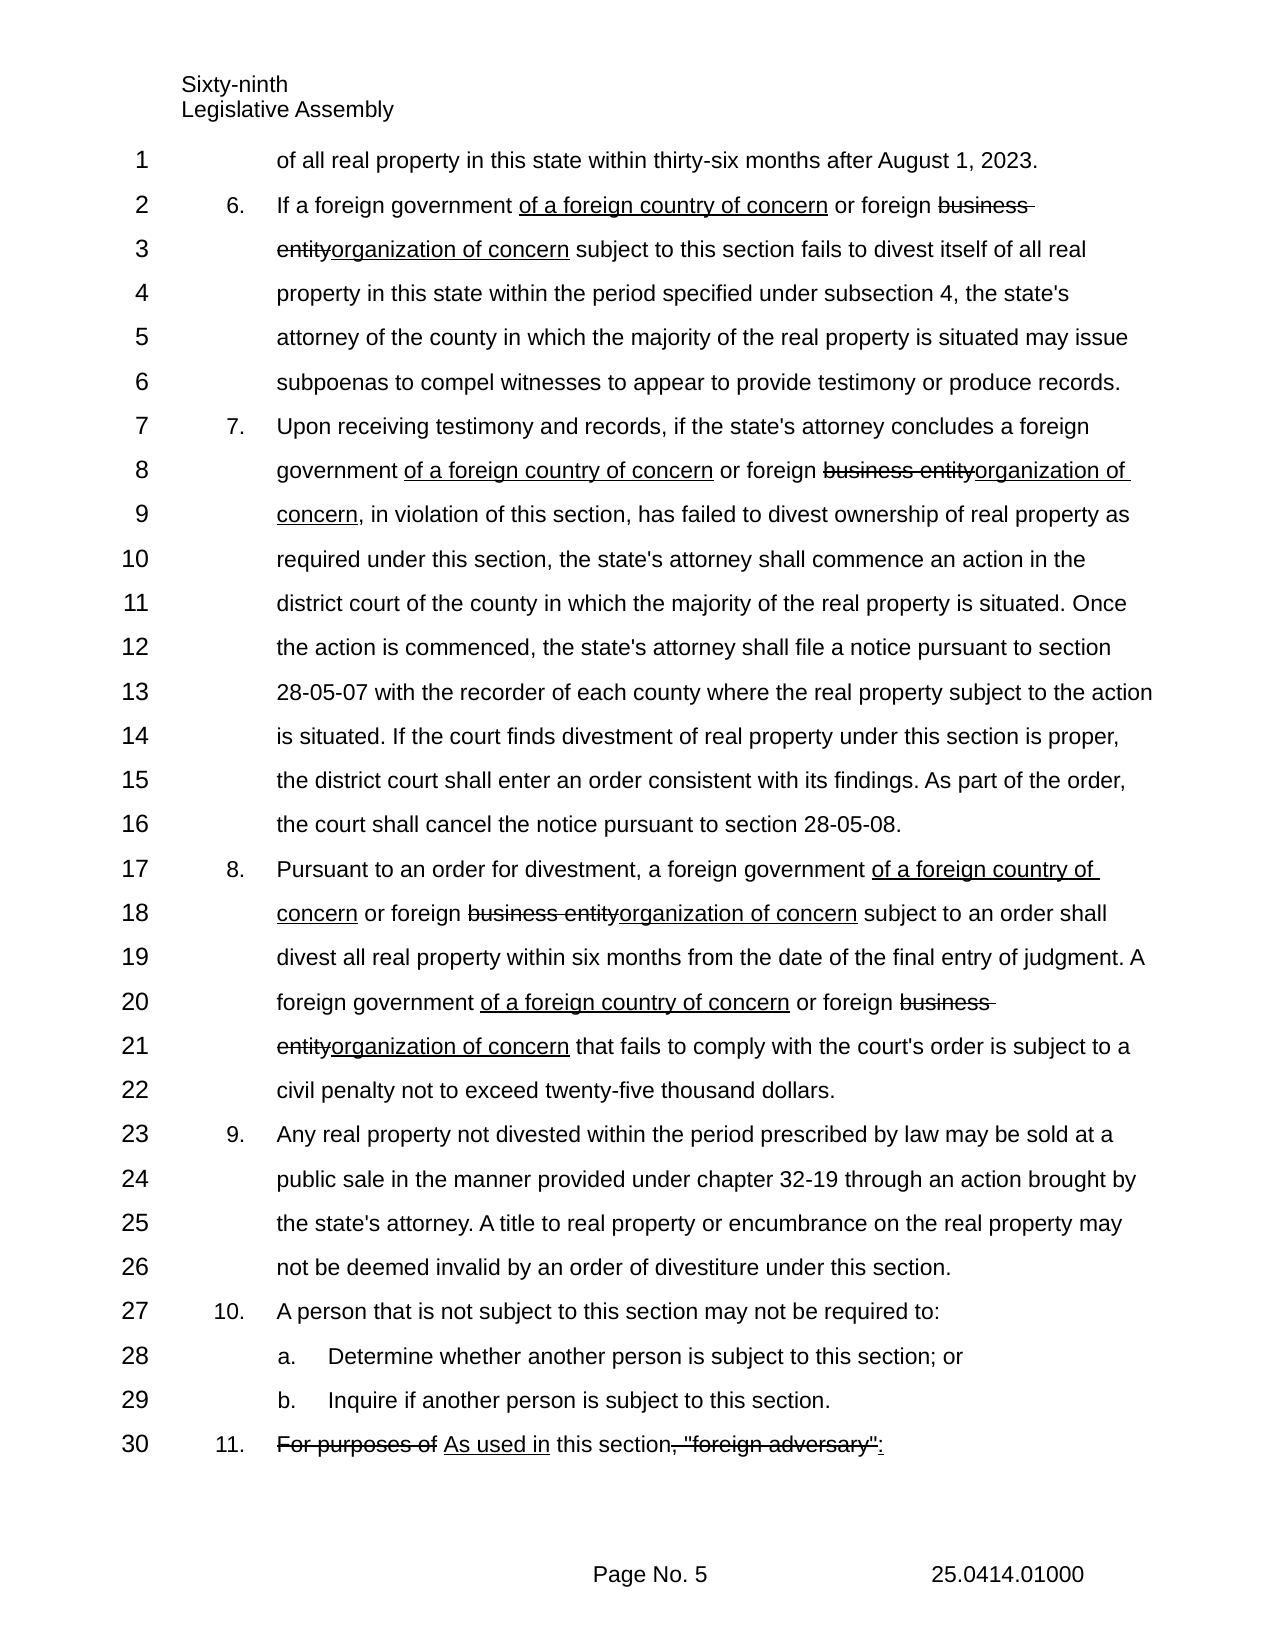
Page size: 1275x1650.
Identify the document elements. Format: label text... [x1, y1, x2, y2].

text b. Inquire if another person is subject to this section. [181, 1373, 1154, 1417]
text 8. Pursuant to an order for divestment, a foreign government of a foreign country of concern or foreign business entityorganization of concern subject to an order shall divest all real property within six months from the date of the final entry of judgment. A foreign government of a foreign country of concern or foreign business entityorganization of concern that fails to comply with the court's order is subject to a civil penalty not to exceed twenty‑five thousand dollars. [181, 842, 1154, 1107]
text 7. Upon receiving testimony and records, if the state's attorney concludes a foreign government of a foreign country of concern or foreign business entityorganization of concern, in violation of this section, has failed to divest ownership of real property as required under this section, the state's attorney shall commence an action in the district court of the county in which the majority of the real property is situated. Once the action is commenced, the state's attorney shall file a notice pursuant to section 28‑05‑07 with the recorder of each county where the real property subject to the action is situated. If the court finds divestment of real property under this section is proper, the district court shall enter an order consistent with its findings. As part of the order, the court shall cancel the notice pursuant to section 28‑05‑08. [181, 399, 1154, 842]
text of all real property in this state within thirty‑six months after August 1, 2023. [181, 133, 1154, 178]
text 9. Any real property not divested within the period prescribed by law may be sold at a public sale in the manner provided under chapter 32‑19 through an action brought by the state's attorney. A title to real property or encumbrance on the real property may not be deemed invalid by an order of divestiture under this section. [181, 1107, 1154, 1284]
text 6. If a foreign government of a foreign country of concern or foreign business entityorganization of concern subject to this section fails to divest itself of all real property in this state within the period specified under subsection 4, the state's attorney of the county in which the majority of the real property is situated may issue subpoenas to compel witnesses to appear to provide testimony or produce records. [181, 178, 1154, 399]
text 10. A person that is not subject to this section may not be required to: [181, 1284, 1154, 1329]
text 11. For purposes of As used in this section, "foreign adversary": [181, 1417, 1154, 1461]
text a. Determine whether another person is subject to this section; or [181, 1329, 1154, 1373]
